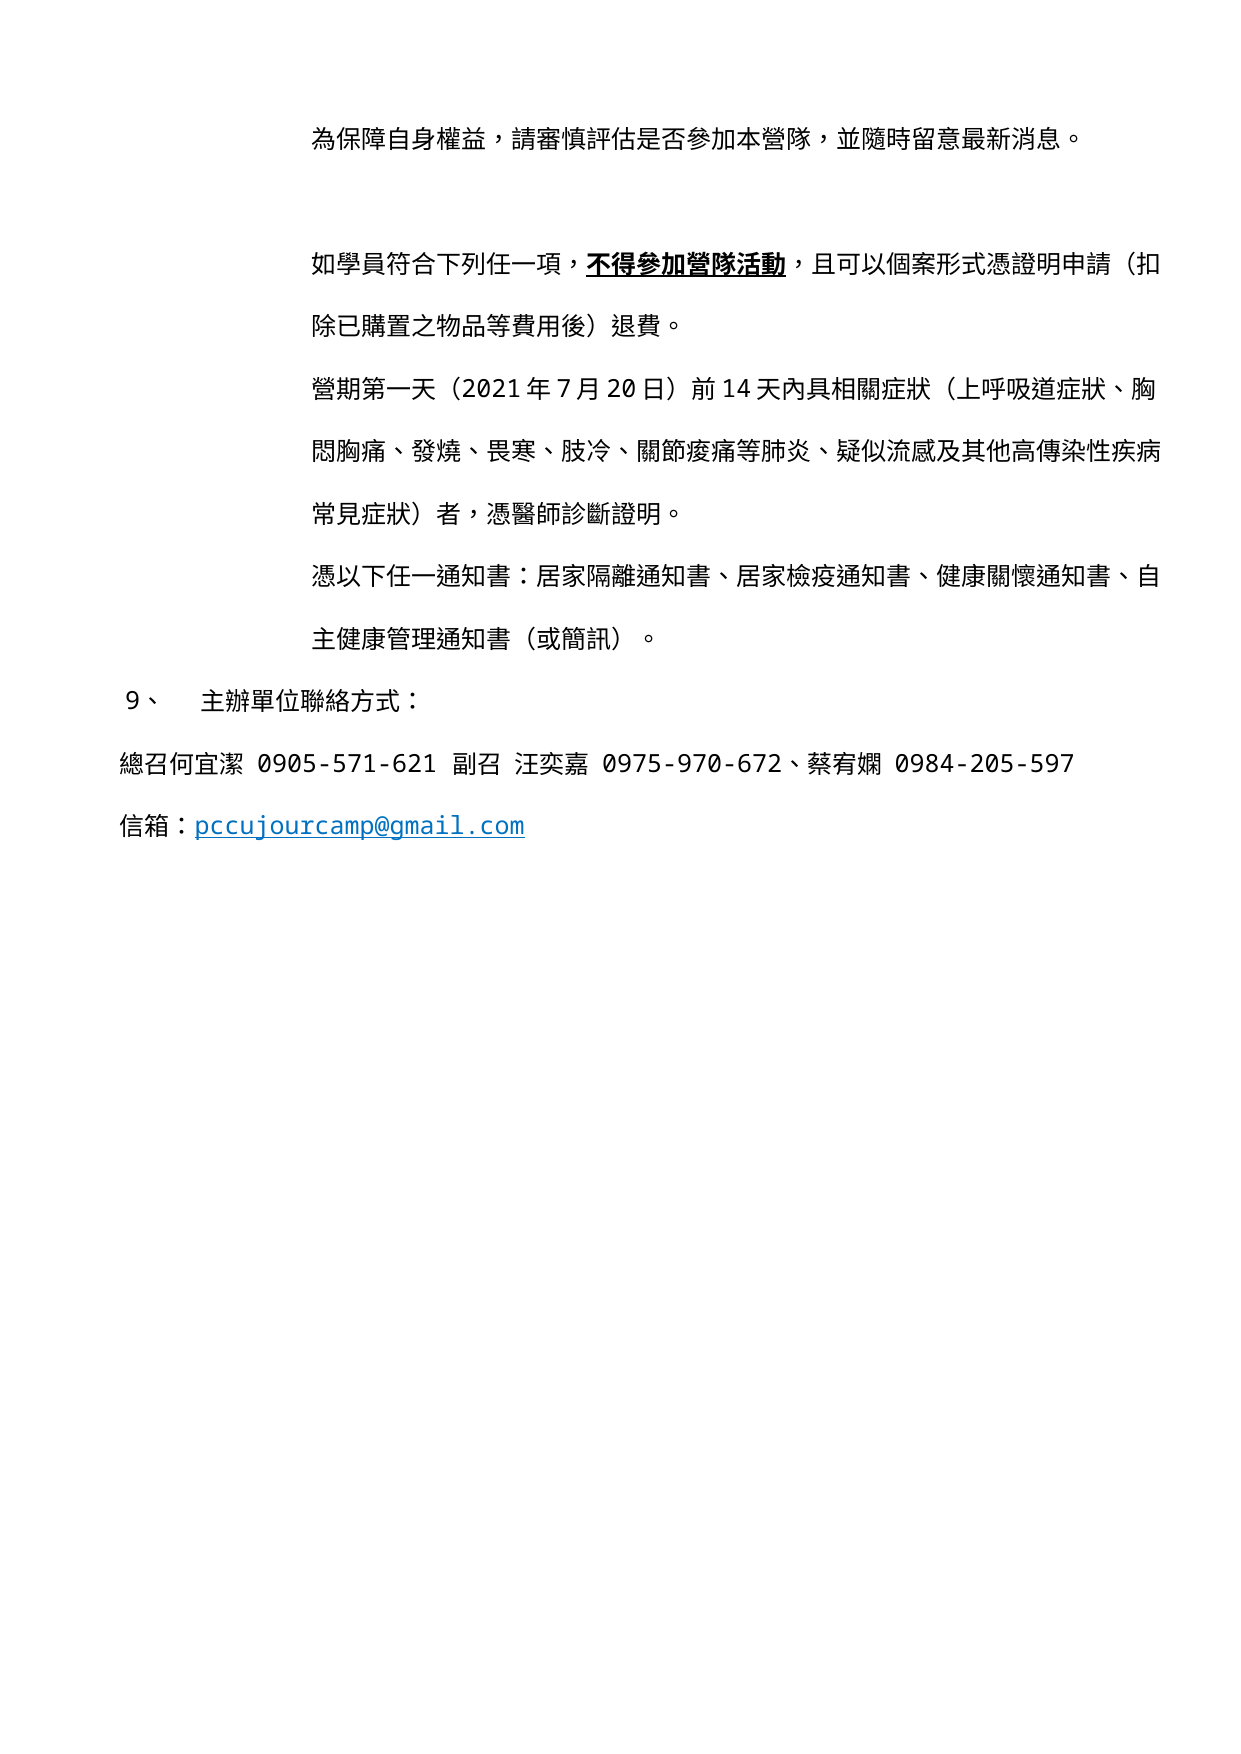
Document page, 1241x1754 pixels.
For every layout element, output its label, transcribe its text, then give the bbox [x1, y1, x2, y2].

list 主辦單位聯絡方式： [125, 658, 1165, 721]
text 為保障自身權益，請審慎評估是否參加本營隊，並隨時留意最新消息。 [311, 96, 1165, 158]
text 憑以下任一通知書：居家隔離通知書、居家檢疫通知書、健康關懷通知書、自主健康管理通知書（或簡訊）。 [311, 533, 1165, 658]
text 信箱：pccujourcamp@gmail.com [75, 783, 1165, 846]
text 如學員符合下列任一項，不得參加營隊活動，且可以個案形式憑證明申請（扣除已購置之物品等費用後）退費。 [311, 221, 1165, 346]
text 總召何宜潔 0905-571-621 副召 汪奕嘉 0975-970-672、蔡宥嫻 0984-205-597 [75, 721, 1165, 783]
text 營期第一天（2021年7月20日）前14天內具相關症狀（上呼吸道症狀、胸悶胸痛、發燒、畏寒、肢冷、關節痠痛等肺炎、疑似流感及其他高傳染性疾病常見症狀）者，憑醫師診斷證明。 [311, 346, 1165, 533]
